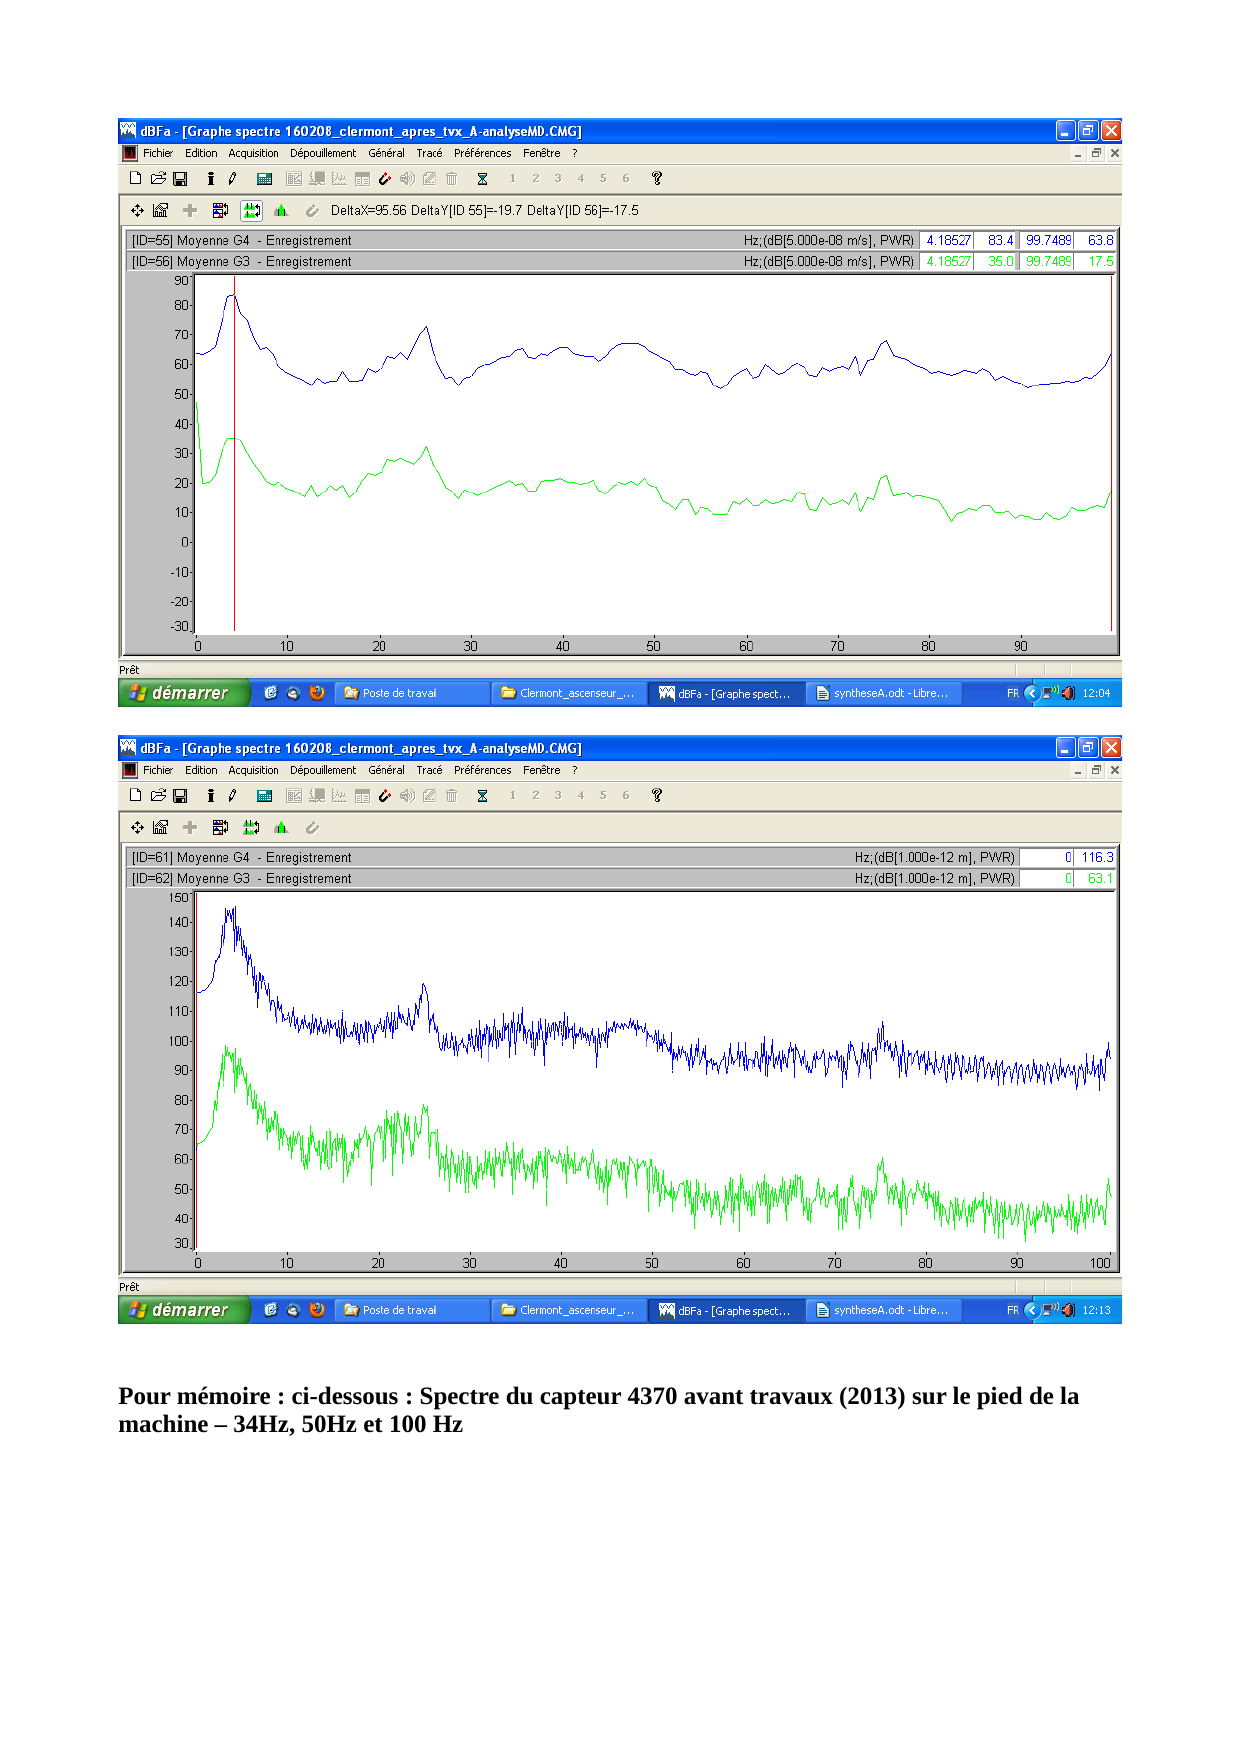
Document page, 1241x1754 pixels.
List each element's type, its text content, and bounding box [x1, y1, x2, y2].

text Pour mémoire : ci-dessous : Spectre du capteur 4370 avant travaux (2013) sur le pied de la machine – 34Hz, 50Hz et 100 Hz [118, 1381, 1122, 1438]
picture [118, 735, 1123, 1324]
picture [118, 118, 1123, 707]
